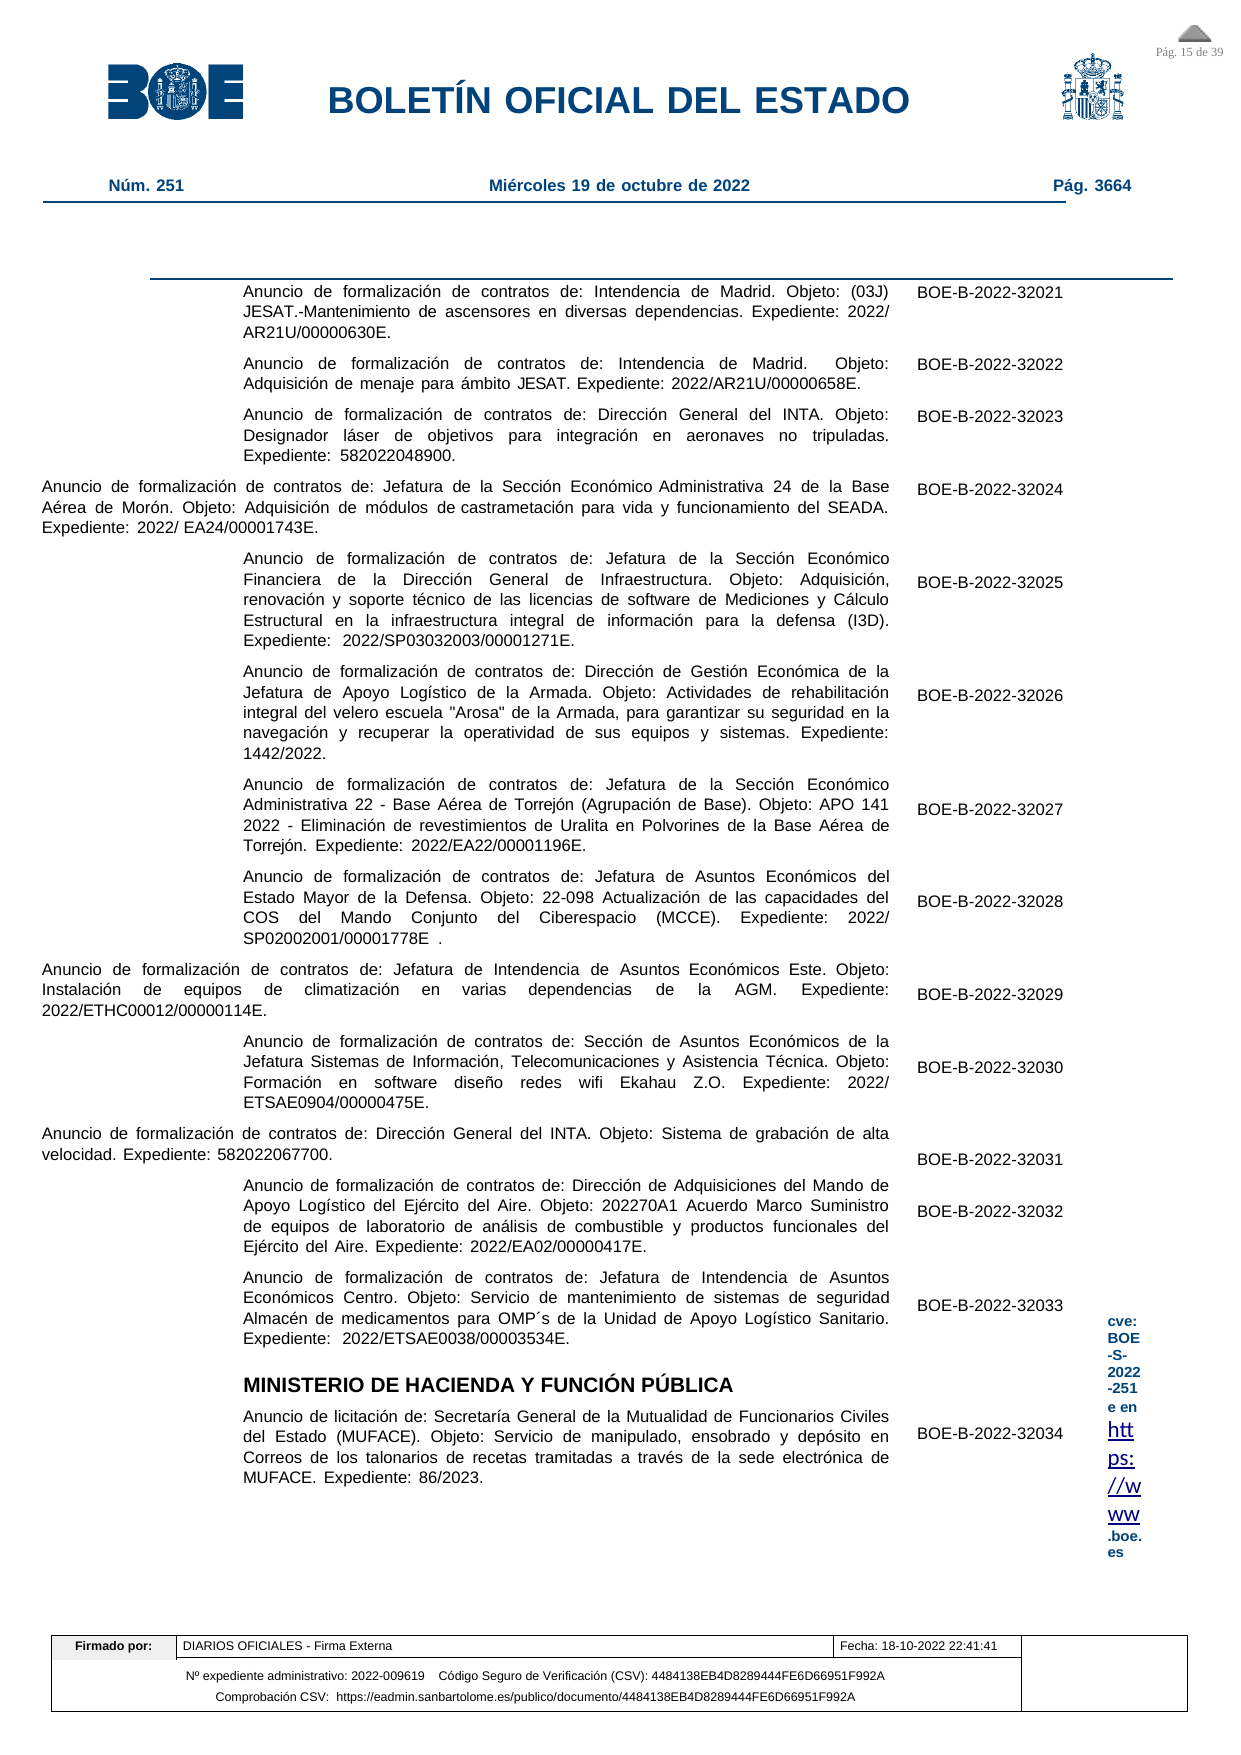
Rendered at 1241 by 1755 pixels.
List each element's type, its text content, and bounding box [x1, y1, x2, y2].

table_cell Nº expediente administrativo: 2022-009619 Código Seguro de Verificación (CSV): 4484138EB4D8289444FE6D66951F992A Comprobación CSV: https://eadmin.sanbartolome.es/publico/documento/4484138EB4D8289444FE6D66951F992A [52, 1658, 1021, 1711]
table_header DIARIOS OFICIALES - Firma Externa [177, 1636, 833, 1657]
text Anuncio de formalización de contratos de: Intendencia de Madrid. Objeto: (03J) JESAT.-Mantenimiento de ascensores en diversas dependencias. Expediente: 2022/ AR21U/00000630E. [243, 280, 889, 342]
text Anuncio de formalización de contratos de: Jefatura de Intendencia de Asuntos Económicos Este. Objeto: Instalación de equipos de climatización en varias dependencias de la AGM. Expediente: 2022/ETHC00012/00000114E. [42, 959, 889, 1019]
table_header Fecha: 18-10-2022 22:41:41 [834, 1636, 1021, 1657]
table_header [1022, 1636, 1187, 1711]
text BOE-B-2022-32022 BOE-B-2022-32023 [917, 355, 1068, 426]
text Anuncio de formalización de contratos de: Dirección General del INTA. Objeto: Designador láser de objetivos para integración en aeronaves no tripuladas. Expediente: 582022048900. [243, 405, 889, 465]
text Anuncio de formalización de contratos de: Jefatura de la Sección Económico Financiera de la Dirección General de Infraestructura. Objeto: Adquisición, renovación y soporte técnico de las licencias de software de Mediciones y Cálculo Estructural en la infraestructura integral de información para la defensa (I3D). Expediente: 2022/SP03032003/00001271E. [243, 549, 889, 650]
text BOE-B-2022-32024 [917, 480, 1232, 499]
text BOE-B-2022-32029 [917, 985, 1232, 1004]
text BOE-B-2022-32030 [917, 1057, 1232, 1077]
text Anuncio de formalización de contratos de: Jefatura de Asuntos Económicos del Estado Mayor de la Defensa. Objeto: 22-098 Actualización de las capacidades del COS del Mando Conjunto del Ciberespacio (MCCE). Expediente: 2022/ SP02002001/00001778E . [243, 867, 889, 948]
text BOE-B-2022-32028 [917, 892, 1232, 911]
table_header Firmado por: [52, 1636, 176, 1657]
text BOE-B-2022-32034 [917, 1312, 1143, 1557]
subtitle Núm. 251 Miércoles 19 de octubre de 2022 Pág. 3664 [108, 175, 1232, 194]
text Anuncio de formalización de contratos de: Jefatura de Intendencia de Asuntos Económicos Centro. Objeto: Servicio de mantenimiento de sistemas de seguridad Almacén de medicamentos para OMP´s de la Unidad de Apoyo Logístico Sanitario. Expediente: 2022/ETSAE0038/00003534E. [243, 1268, 889, 1348]
text Anuncio de formalización de contratos de: Dirección General del INTA. Objeto: Sistema de grabación de alta velocidad. Expediente: 582022067700. [42, 1124, 889, 1163]
picture [108, 63, 243, 120]
text Anuncio de formalización de contratos de: Jefatura de la Sección Económico Administrativa 22 - Base Aérea de Torrejón (Agrupación de Base). Objeto: APO 141 2022 - Eliminación de revestimientos de Uralita en Polvorines de la Base Aérea de Torrejón. Expediente: 2022/EA22/00001196E. [243, 775, 889, 855]
text BOE-B-2022-32027 [917, 799, 1232, 819]
text BOE-B-2022-32021 [917, 283, 1232, 302]
text Anuncio de formalización de contratos de: Dirección de Adquisiciones del Mando de Apoyo Logístico del Ejército del Aire. Objeto: 202270A1 Acuerdo Marco Suministro de equipos de laboratorio de análisis de combustible y productos funcionales del Ejército del Aire. Expediente: 2022/EA02/00000417E. [243, 1176, 889, 1256]
text Anuncio de formalización de contratos de: Jefatura de la Sección Económico Administrativa 24 de la Base Aérea de Morón. Objeto: Adquisición de módulos de castrametación para vida y funcionamiento del SEADA. Expediente: 2022/ EA24/00001743E. [42, 477, 889, 537]
text Verificable en https://www.boe.es [1107, 1398, 1143, 1557]
text BOE-B-2022-32031 BOE-B-2022-32032 [917, 1150, 1068, 1221]
text BOE-B-2022-32025 [917, 573, 1232, 592]
text cve: BOE-S-2022-251 [1107, 1313, 1143, 1397]
text BOE-B-2022-32026 [917, 686, 1232, 705]
text Anuncio de formalización de contratos de: Intendencia de Madrid. Objeto: Adquisición de menaje para ámbito JESAT. Expediente: 2022/AR21U/00000658E. [243, 354, 889, 393]
text Anuncio de formalización de contratos de: Sección de Asuntos Económicos de la Jefatura Sistemas de Información, Telecomunicaciones y Asistencia Técnica. Objeto: Formación en software diseño redes wifi Ekahau Z.O. Expediente: 2022/ ETSAE0904/00000475E. [243, 1032, 889, 1112]
subtitle MINISTERIO DE HACIENDA Y FUNCIÓN PÚBLICA [243, 1373, 889, 1397]
picture [1177, 25, 1212, 42]
text Anuncio de licitación de: Secretaría General de la Mutualidad de Funcionarios Civiles del Estado (MUFACE). Objeto: Servicio de manipulado, ensobrado y depósito en Correos de los talonarios de recetas tramitadas a través de la sede electrónica de MUFACE. Expediente: 86/2023. [243, 1407, 889, 1487]
text Anuncio de formalización de contratos de: Dirección de Gestión Económica de la Jefatura de Apoyo Logístico de la Armada. Objeto: Actividades de rehabilitación integral del velero escuela "Arosa" de la Armada, para garantizar su seguridad en la navegación y recuperar la operatividad de sus equipos y sistemas. Expediente: 1442/2022. [243, 662, 889, 763]
text BOE-B-2022-32033 [917, 1295, 1232, 1314]
text [1143, 1423, 1232, 1443]
picture [1061, 53, 1124, 120]
